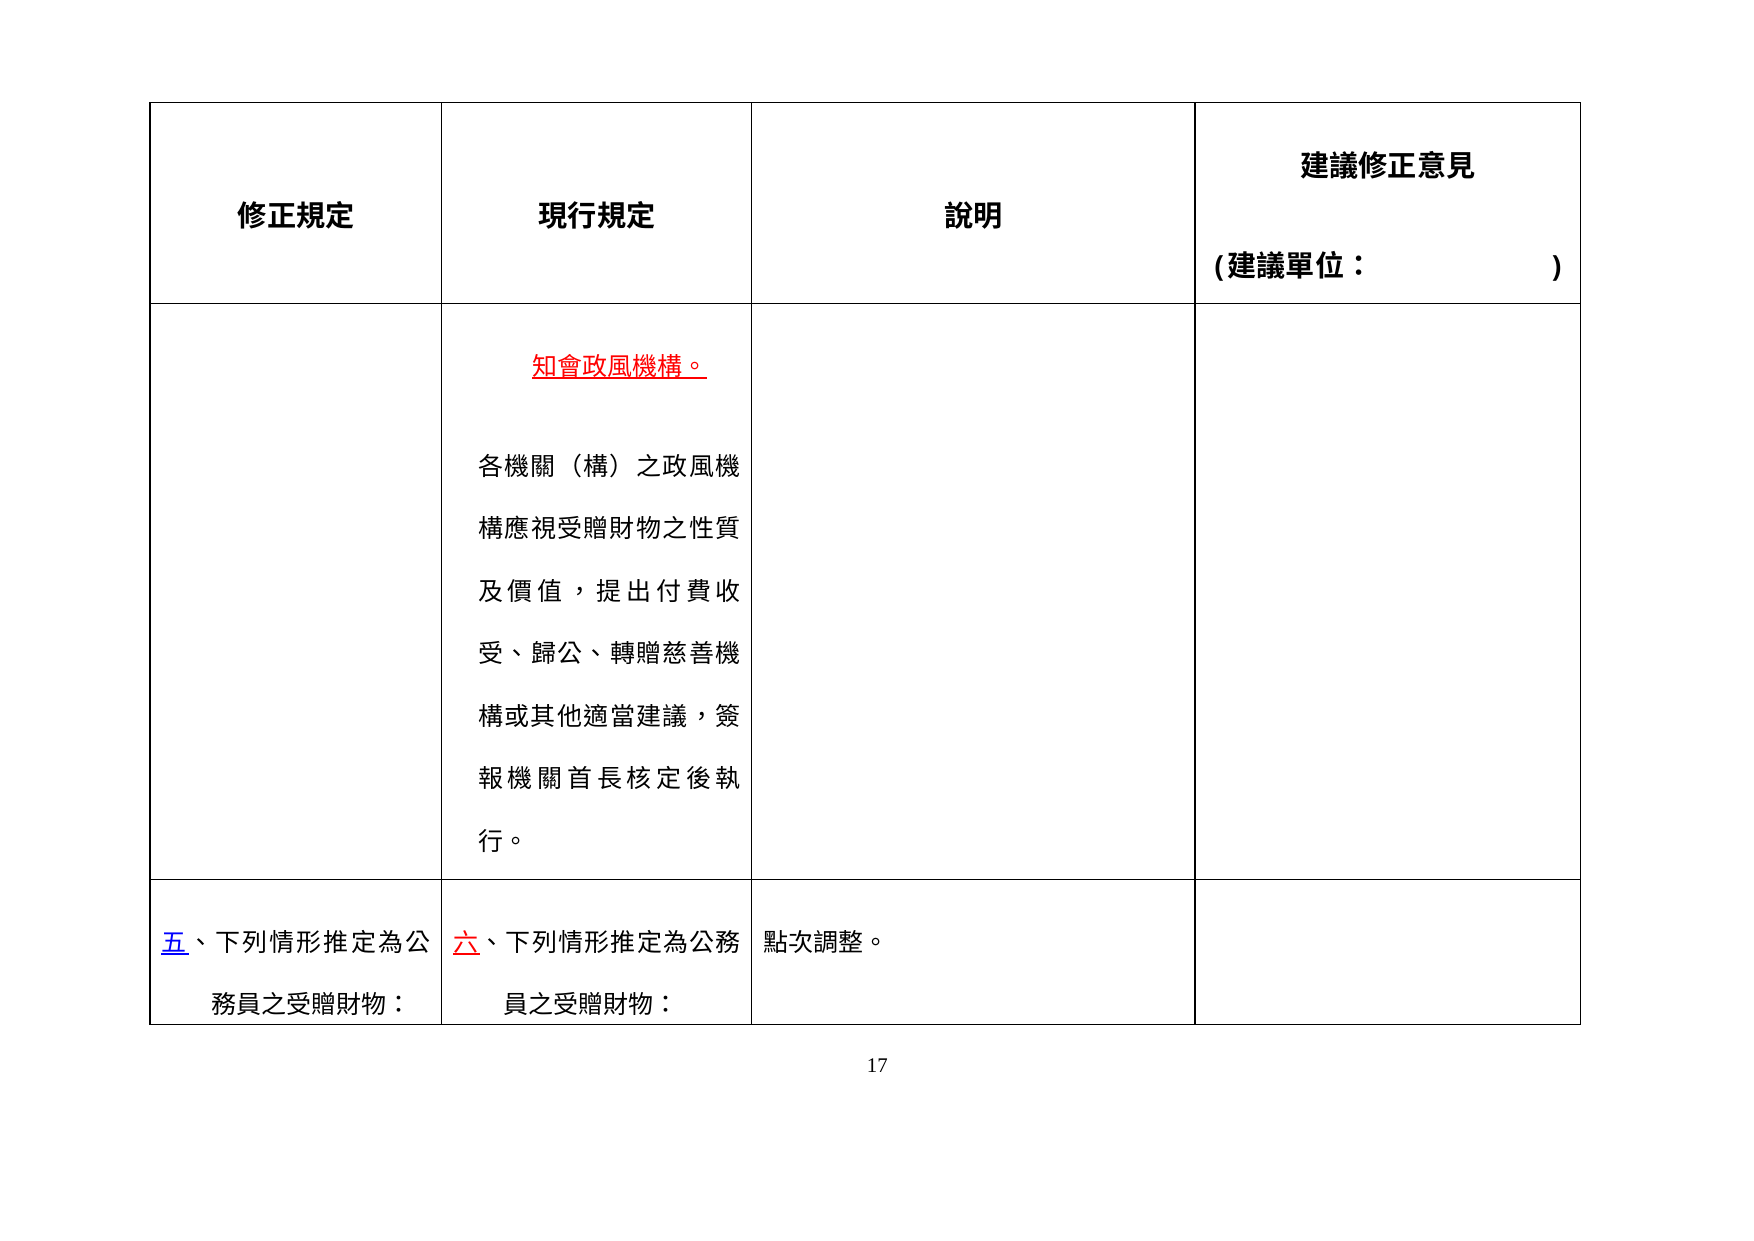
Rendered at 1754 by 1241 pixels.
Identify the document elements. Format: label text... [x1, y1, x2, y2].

table_cell [151, 304, 441, 879]
table_header 修正規定 [151, 103, 441, 303]
table_cell 六、下列情形推定為公務員之受贈財物： 以公務員配偶、直系血親、同財共居家屬之名義收受者。 藉由第三人收受後轉交公務員本人或前款之人者。 [442, 880, 751, 1024]
table_cell 點次調整。 [752, 880, 1194, 1024]
table_header 現行規定 [442, 103, 751, 303]
table_header 說明 [752, 103, 1194, 303]
table_cell [1196, 880, 1580, 1024]
table_cell 五、下列情形推定為公務員之受贈財物： 以公務員配偶、直系血親、同財共居家屬之名義收受者。 藉由第三人收受後轉交公務員本人或前款之人者。 [151, 880, 441, 1024]
table_cell 點次調整。 公務員遇有與其職務有利害關係者所為之餽贈，除前點但書規定之情形外，不論是否拒絕或退還，為符合實際現狀，均應於知悉受贈後三日內簽報其長官及知會政風機構，爰修正第一項。 依本規範之立法精神，重點應在於規範與有職務上利害關係者之互動，至若無職務上利害關係者所為之餽贈，可能係基於家庭、私人情誼或其他原因，一般人無從知悉，恐有執行上之困擾與法律明確性之疑慮，爰予刪除第一項第二款。 四、為求體例一致，第二項酌為文字修正。 [752, 304, 1194, 879]
table_cell [1196, 304, 1580, 879]
table_header 建議修正意見 (建議單位： ) [1196, 103, 1580, 303]
table_cell 知會政風機構。 各機關（構）之政風機構應視受贈財物之性質及價值，提出付費收受、歸公、轉贈慈善機構或其他適當建議，簽報機關首長核定後執行。 [442, 304, 751, 879]
